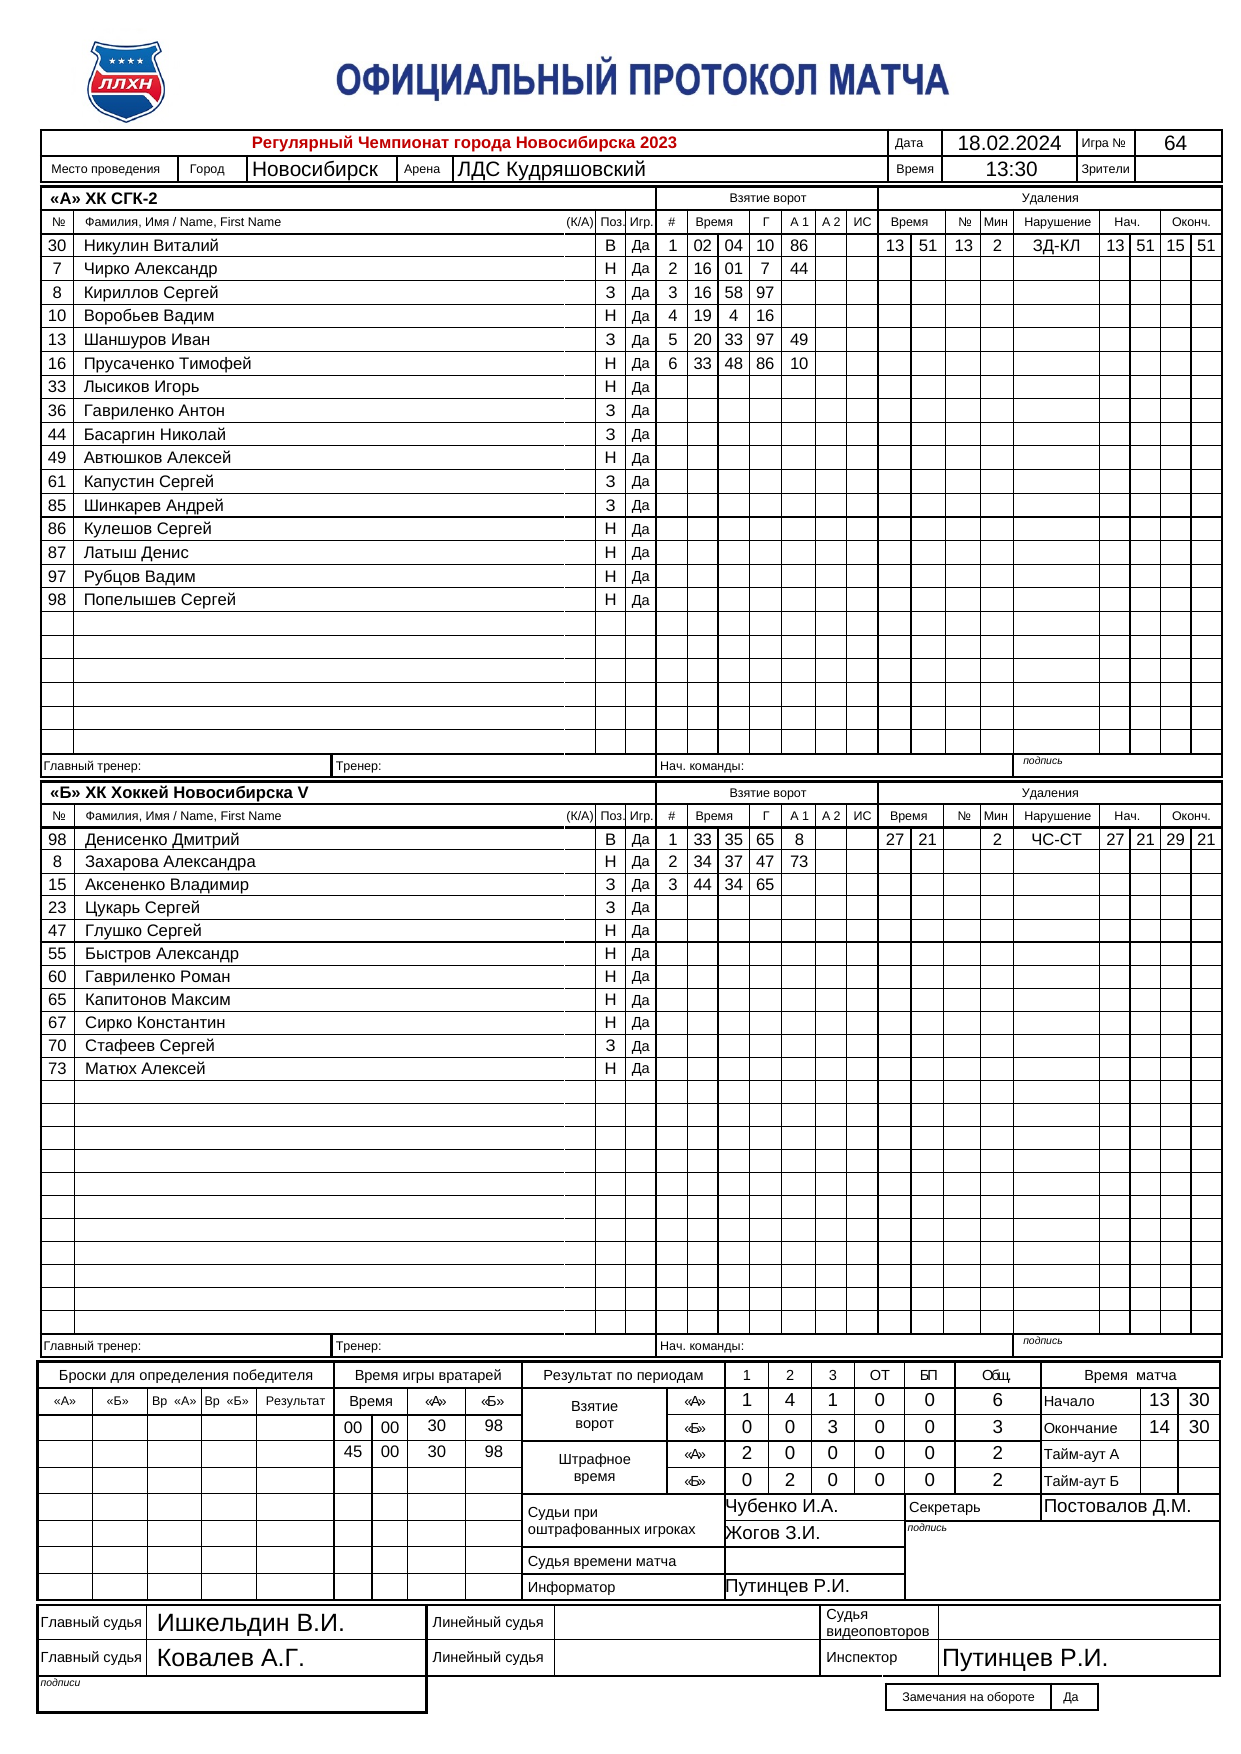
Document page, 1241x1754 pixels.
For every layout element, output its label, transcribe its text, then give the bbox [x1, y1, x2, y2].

table_cell [1100, 1127, 1129, 1149]
table_cell [565, 1288, 595, 1310]
table_cell [42, 683, 73, 706]
table_cell Фамилия, Имя / Name, First Name [75, 805, 565, 826]
table_cell Тайм-аут А [1042, 1441, 1140, 1467]
table_cell [257, 1574, 333, 1599]
table_cell [1141, 1468, 1177, 1493]
table_cell [944, 896, 980, 918]
table_cell [657, 1242, 687, 1264]
table_cell [981, 1058, 1013, 1079]
table_cell [847, 494, 877, 516]
table_cell [335, 1468, 371, 1493]
table_cell [1131, 1127, 1160, 1149]
table_cell 16 [750, 305, 781, 327]
table_cell [719, 541, 749, 564]
table_cell [1014, 1012, 1099, 1033]
table_cell [1014, 423, 1099, 445]
table_cell [847, 565, 877, 587]
table_cell [912, 966, 943, 987]
table_cell Да [626, 423, 655, 445]
table_cell [626, 659, 655, 682]
table_cell Сирко Константин [75, 1012, 564, 1033]
table_cell [719, 518, 749, 540]
table_cell [981, 1012, 1013, 1033]
table_cell [750, 1173, 781, 1195]
table_cell [782, 1127, 815, 1149]
table_cell [626, 612, 655, 634]
table_cell [1014, 1196, 1099, 1218]
table_cell «А» [668, 1389, 724, 1413]
table_cell [42, 1311, 74, 1333]
table_cell [596, 612, 625, 634]
table_cell [596, 1104, 625, 1126]
table_cell Постовалов Д.М. [1042, 1495, 1219, 1520]
table_cell [257, 1494, 333, 1520]
table_cell [912, 281, 945, 303]
table_cell [847, 659, 877, 682]
table_cell [202, 1574, 256, 1599]
table_cell [1131, 896, 1160, 918]
table_cell [944, 874, 980, 895]
table_cell [688, 565, 717, 587]
table_cell [944, 1288, 980, 1310]
table_cell [847, 305, 877, 327]
table_cell [1192, 850, 1221, 872]
table_cell [879, 850, 910, 872]
table_cell З [596, 874, 625, 895]
table_cell [1100, 1265, 1129, 1287]
table_cell [750, 446, 781, 469]
table_cell [657, 1173, 687, 1195]
table_cell [847, 1196, 877, 1218]
table_cell Г [750, 211, 781, 233]
table_cell (К/А) [565, 211, 595, 233]
table_cell 7 [42, 257, 73, 280]
table_cell Тренер: [333, 1335, 655, 1356]
table_cell [847, 1242, 877, 1264]
table_cell [626, 1242, 655, 1264]
table_cell [719, 966, 749, 987]
table_cell [373, 1547, 407, 1573]
table_cell [626, 683, 655, 706]
table_cell [981, 920, 1013, 941]
table_cell [74, 707, 564, 729]
table_cell Да [626, 494, 655, 516]
table_cell Линейный судья [428, 1606, 554, 1639]
table_cell Да [626, 328, 655, 351]
table_cell [1161, 446, 1190, 469]
table_cell ИС [847, 211, 877, 233]
table_cell [466, 1521, 521, 1546]
table_cell [944, 920, 980, 941]
table_cell [93, 1468, 147, 1493]
table_cell 44 [688, 874, 717, 895]
table_cell [42, 1150, 74, 1172]
table_cell [257, 1468, 333, 1493]
table_cell [981, 1173, 1013, 1195]
table_cell [1100, 1173, 1129, 1195]
table_cell [1161, 636, 1190, 658]
table_cell # [657, 211, 687, 233]
table_cell [565, 943, 595, 964]
table_cell [657, 1196, 687, 1218]
table_cell [946, 541, 980, 564]
table_cell З [596, 328, 625, 351]
table_cell Матюх Алексей [75, 1058, 564, 1079]
table_cell [750, 730, 781, 753]
table_cell [944, 1058, 980, 1079]
table_cell [657, 1127, 687, 1149]
table_cell В [596, 829, 625, 849]
table_cell [912, 920, 943, 941]
table_cell [912, 730, 945, 753]
table_cell [912, 943, 943, 964]
table_cell Н [596, 920, 625, 941]
table_cell Н [596, 1058, 625, 1079]
table_cell Фамилия, Имя / Name, First Name [74, 211, 565, 233]
table_cell [75, 1311, 564, 1333]
table_cell Да [626, 966, 655, 987]
table_cell 02 [688, 235, 717, 256]
table_cell [719, 659, 749, 682]
table_cell 67 [42, 1012, 74, 1033]
table_cell [93, 1547, 147, 1573]
table_cell [408, 1521, 465, 1546]
table_cell [1014, 989, 1099, 1011]
table_cell [750, 470, 781, 493]
table_cell [626, 1265, 655, 1287]
table_cell Результат [257, 1389, 333, 1413]
table_cell Да [626, 399, 655, 422]
table_cell [981, 423, 1013, 445]
table_cell [202, 1441, 256, 1467]
table_cell [596, 1081, 625, 1103]
table_cell Секретарь [906, 1495, 1040, 1520]
table_cell [1131, 966, 1160, 987]
table_cell [565, 989, 595, 1011]
table_cell [782, 1035, 815, 1057]
table_cell [944, 1081, 980, 1103]
table_cell 30 [408, 1416, 465, 1440]
table_cell «А» [39, 1389, 92, 1413]
table_cell [1131, 874, 1160, 895]
table_cell 36 [42, 399, 73, 422]
table_cell 2 [981, 829, 1013, 849]
table_cell [74, 612, 564, 634]
table_cell [1161, 1288, 1190, 1310]
table_cell Стафеев Сергей [75, 1035, 564, 1057]
table_cell [688, 470, 717, 493]
table_cell [981, 376, 1013, 398]
table_cell [912, 565, 945, 587]
table_cell [1014, 470, 1099, 493]
table_cell [782, 446, 815, 469]
table_cell [688, 1081, 717, 1103]
table_cell [816, 235, 846, 256]
table_cell 04 [719, 235, 749, 256]
table_cell [1131, 328, 1160, 351]
table_cell [1161, 376, 1190, 398]
table_cell [981, 896, 1013, 918]
table_cell З [596, 896, 625, 918]
table_cell [782, 565, 815, 587]
table_cell [1161, 470, 1190, 493]
table_cell [1192, 1150, 1221, 1172]
table_cell [782, 896, 815, 918]
table_cell [1131, 943, 1160, 964]
table_cell Ишкельдин В.И. [147, 1606, 425, 1639]
table_cell [1100, 874, 1129, 895]
table_cell [1131, 1012, 1160, 1033]
table_cell [816, 1173, 846, 1195]
table_cell [626, 636, 655, 658]
table_cell 0 [855, 1389, 904, 1413]
table_cell [93, 1494, 147, 1520]
table_cell [466, 1547, 521, 1573]
table_cell Начало [1042, 1389, 1140, 1413]
table_cell [944, 1104, 980, 1126]
table_cell [750, 1265, 781, 1287]
table_cell [1014, 612, 1099, 634]
table_cell [879, 966, 910, 987]
table_cell [1100, 896, 1129, 918]
table_cell [1131, 850, 1160, 872]
table_cell [1131, 1196, 1160, 1218]
table_cell [816, 352, 846, 374]
table_cell [1099, 1682, 1220, 1711]
table_cell 0 [855, 1442, 904, 1467]
table_cell [148, 1547, 201, 1573]
table_cell [946, 257, 980, 280]
table_cell подпись [1014, 1335, 1221, 1356]
table_cell [657, 1288, 687, 1310]
table_cell [750, 565, 781, 587]
table_cell Н [596, 541, 625, 564]
table_cell [565, 257, 595, 280]
table_cell [944, 1150, 980, 1172]
table_cell [981, 565, 1013, 587]
table_cell [847, 1173, 877, 1195]
table_cell «Б» [93, 1389, 147, 1413]
table_cell [816, 829, 846, 849]
table_cell [626, 1150, 655, 1172]
table_cell [946, 612, 980, 634]
table_cell [847, 1311, 877, 1333]
table_cell [816, 989, 846, 1011]
table_cell [847, 257, 877, 280]
table_cell [657, 989, 687, 1011]
table_cell [1100, 281, 1129, 303]
table_cell [847, 1219, 877, 1241]
table_cell [1100, 494, 1129, 516]
table_cell 55 [42, 943, 74, 964]
table_cell Да [626, 943, 655, 964]
table_cell [626, 1219, 655, 1241]
table_cell [1014, 1311, 1099, 1333]
table_cell [1161, 588, 1190, 611]
table_cell [750, 541, 781, 564]
table_cell [912, 612, 945, 634]
table_cell [912, 659, 945, 682]
table_cell З [596, 470, 625, 493]
table_cell [42, 1081, 74, 1103]
table_cell [782, 1311, 815, 1333]
table_cell [626, 1196, 655, 1218]
table_cell [42, 1196, 74, 1218]
table_cell Да [626, 446, 655, 469]
table_cell [688, 518, 717, 540]
table_cell [565, 399, 595, 422]
table_cell [912, 518, 945, 540]
table_cell 87 [42, 541, 73, 564]
table_cell [719, 683, 749, 706]
table_cell 86 [750, 352, 781, 374]
table_cell [42, 1127, 74, 1149]
table_cell [1014, 399, 1099, 422]
table_cell [981, 305, 1013, 327]
table_cell [1192, 446, 1221, 469]
table_cell [719, 588, 749, 611]
table_cell Да [626, 541, 655, 564]
table_cell [1131, 636, 1160, 658]
table_cell [1131, 1311, 1160, 1333]
table_cell [782, 1012, 815, 1033]
table_cell [847, 829, 877, 849]
table_cell Тайм-аут Б [1042, 1468, 1140, 1493]
table_cell [981, 1219, 1013, 1241]
table_cell [981, 257, 1013, 280]
table_cell [688, 1311, 717, 1333]
table_cell [1014, 1265, 1099, 1287]
table_cell [657, 636, 687, 658]
table_cell 2 [981, 235, 1013, 256]
table_header Регулярный Чемпионат города Новосибирска 2023 [42, 131, 887, 155]
table_cell [816, 1288, 846, 1310]
table_cell 73 [782, 850, 815, 872]
table_cell [981, 1288, 1013, 1310]
table_cell [981, 518, 1013, 540]
table_cell [688, 588, 717, 611]
table_cell [688, 494, 717, 516]
table_cell [939, 1606, 1219, 1639]
table_cell [1192, 1219, 1221, 1241]
table_cell [1014, 281, 1099, 303]
table_cell [1192, 423, 1221, 445]
table_cell [912, 896, 943, 918]
table_cell 51 [1192, 235, 1221, 256]
table_cell [1014, 376, 1099, 398]
table_cell [750, 1219, 781, 1241]
table_cell [981, 966, 1013, 987]
table_cell [847, 943, 877, 964]
table_cell [719, 1242, 749, 1264]
table_cell [1161, 565, 1190, 587]
table_cell [912, 683, 945, 706]
table_cell [596, 1196, 625, 1218]
table_cell [1161, 896, 1190, 918]
table_cell [1131, 541, 1160, 564]
table_cell [946, 588, 980, 611]
table_cell [816, 850, 846, 872]
table_cell [782, 707, 815, 729]
table_cell [1192, 352, 1221, 374]
table_cell 0 [812, 1468, 854, 1493]
table_cell 33 [42, 376, 73, 398]
table_cell [1100, 588, 1129, 611]
table_cell Да [626, 257, 655, 280]
table_header Замечания на обороте [887, 1685, 1050, 1709]
table_cell [565, 612, 595, 634]
table_cell [596, 730, 625, 753]
table_cell «Б» [668, 1415, 724, 1440]
table_cell [1100, 376, 1129, 398]
table_cell № [944, 805, 980, 826]
table_cell [688, 989, 717, 1011]
table_cell [847, 966, 877, 987]
table_cell [1014, 850, 1099, 872]
table_cell [1014, 943, 1099, 964]
table_cell [1161, 989, 1190, 1011]
table_cell Да [626, 896, 655, 918]
table_cell [1179, 1468, 1219, 1493]
table_cell 6 [956, 1389, 1040, 1413]
table_cell [1161, 305, 1190, 327]
table_cell [1192, 896, 1221, 918]
table_cell [202, 1547, 256, 1573]
table_cell [750, 423, 781, 445]
table_cell [1192, 494, 1221, 516]
table_cell [981, 588, 1013, 611]
table_cell [1161, 659, 1190, 682]
table_cell [1100, 966, 1129, 987]
table_cell [981, 683, 1013, 706]
table_cell [688, 1173, 717, 1195]
table_cell [782, 683, 815, 706]
table_cell [688, 707, 717, 729]
table_cell [1014, 1058, 1099, 1079]
table_cell Нарушение [1014, 805, 1099, 826]
table_cell [782, 730, 815, 753]
table_cell [879, 305, 910, 327]
table_cell [565, 1311, 595, 1333]
table_cell 13 [42, 328, 73, 351]
table_cell [688, 659, 717, 682]
table_cell Да [626, 518, 655, 540]
table_cell [688, 683, 717, 706]
table_cell 30 [408, 1441, 465, 1467]
table_cell [1161, 1127, 1190, 1149]
table_cell [847, 423, 877, 445]
table_cell [466, 1494, 521, 1520]
table_cell [816, 1012, 846, 1033]
table_cell [626, 1311, 655, 1333]
table_cell [657, 1219, 687, 1241]
table_cell [1014, 966, 1099, 987]
table_cell [1014, 352, 1099, 374]
table_cell [1161, 707, 1190, 729]
table_cell [596, 1173, 625, 1195]
table_cell 0 [769, 1442, 811, 1467]
table_cell [1100, 328, 1129, 351]
table_cell [981, 494, 1013, 516]
table_cell [688, 612, 717, 634]
table_cell 97 [750, 281, 781, 303]
table_cell [1161, 541, 1190, 564]
table_cell [1100, 257, 1129, 280]
table_cell [879, 1288, 910, 1310]
table_cell [596, 1265, 625, 1287]
table_cell Нач. команды: [657, 755, 1012, 776]
table_cell 70 [42, 1035, 74, 1057]
table_cell [782, 636, 815, 658]
table_cell [565, 305, 595, 327]
table_cell 4 [769, 1389, 811, 1413]
table_cell [944, 1311, 980, 1333]
table_cell [879, 1150, 910, 1172]
table_cell Лысиков Игорь [74, 376, 564, 398]
table_cell [750, 1288, 781, 1310]
table_cell [816, 541, 846, 564]
table_cell [750, 612, 781, 634]
table_cell [879, 636, 910, 658]
table_cell 15 [1161, 235, 1190, 256]
table_cell [782, 399, 815, 422]
table_cell 15 [42, 874, 74, 895]
table_cell [657, 470, 687, 493]
table_cell [816, 565, 846, 587]
table_cell [912, 989, 943, 1011]
table_cell 65 [42, 989, 74, 1011]
table_cell [912, 1058, 943, 1079]
table_cell Да [626, 1058, 655, 1079]
table_cell [981, 707, 1013, 729]
table_cell Н [596, 565, 625, 587]
table_cell [782, 1288, 815, 1310]
table_cell [719, 1173, 749, 1195]
table_cell [1131, 1081, 1160, 1103]
table_cell [596, 1219, 625, 1241]
table_cell [1100, 1035, 1129, 1057]
table_cell [1100, 1242, 1129, 1264]
table_cell Латыш Денис [74, 541, 564, 564]
table_cell 0 [769, 1415, 811, 1440]
table_cell [883, 1677, 1220, 1681]
table_cell [944, 966, 980, 987]
table_cell [1141, 1441, 1177, 1467]
table_cell Да [626, 376, 655, 398]
table_cell 4 [657, 305, 687, 327]
table_cell [1161, 1173, 1190, 1195]
table_cell [750, 1081, 781, 1103]
table_cell [1192, 966, 1221, 987]
table_cell [944, 829, 980, 849]
table_cell [596, 1150, 625, 1172]
table_cell Главный тренер: [42, 755, 330, 776]
table_cell [847, 874, 877, 895]
table_cell 7 [750, 257, 781, 280]
table_header 3 [812, 1363, 854, 1387]
table_cell [565, 659, 595, 682]
table_cell [1014, 565, 1099, 587]
table_cell 20 [688, 328, 717, 351]
table_cell [912, 707, 945, 729]
table_cell Зрители [1078, 157, 1134, 181]
table_cell [39, 1441, 92, 1467]
table_cell [688, 1288, 717, 1310]
table_cell [74, 659, 564, 682]
table_cell [879, 565, 910, 587]
table_cell 16 [42, 352, 73, 374]
table_cell [596, 636, 625, 658]
table_cell [626, 1173, 655, 1195]
table_cell [1014, 920, 1099, 941]
table_cell 33 [719, 328, 749, 351]
table_cell Главный тренер: [42, 1335, 330, 1356]
table_cell [657, 1081, 687, 1103]
table_cell [750, 376, 781, 398]
table_cell [981, 1242, 1013, 1264]
table_cell [257, 1521, 333, 1546]
table_cell [912, 352, 945, 374]
table_cell [847, 376, 877, 398]
table_cell [719, 730, 749, 753]
table_cell 98 [42, 588, 73, 611]
table_cell [750, 1012, 781, 1033]
table_cell [555, 1640, 819, 1675]
table_cell 3 [657, 874, 687, 895]
table_cell Н [596, 352, 625, 374]
table_cell Капустин Сергей [74, 470, 564, 493]
table_cell [847, 1012, 877, 1033]
table_cell [782, 281, 815, 303]
table_cell [719, 565, 749, 587]
table_cell 30 [42, 235, 73, 256]
table_cell Время [889, 157, 941, 181]
table_cell [596, 1288, 625, 1310]
table_cell [879, 352, 910, 374]
table_cell [719, 494, 749, 516]
table_cell [1192, 1196, 1221, 1218]
table_cell [257, 1416, 333, 1440]
table_cell [946, 518, 980, 540]
table_cell 98 [466, 1441, 521, 1467]
table_cell [1131, 1150, 1160, 1172]
table_cell № [42, 805, 74, 826]
table_cell [1161, 399, 1190, 422]
table_cell [1192, 588, 1221, 611]
table_cell 16 [688, 257, 717, 280]
table_cell [657, 1012, 687, 1033]
table_cell [565, 874, 595, 895]
table_cell Рубцов Вадим [74, 565, 564, 587]
table_cell [750, 707, 781, 729]
table_cell [750, 518, 781, 540]
table_cell [719, 399, 749, 422]
table_cell ИС [847, 805, 877, 826]
table_cell [879, 1035, 910, 1057]
table_cell Г [750, 805, 781, 826]
table_cell [1161, 683, 1190, 706]
table_cell [946, 399, 980, 422]
table_cell [912, 588, 945, 611]
table_cell [912, 305, 945, 327]
table_cell [1161, 874, 1190, 895]
table_cell [596, 683, 625, 706]
table_cell 13 [946, 235, 980, 256]
table_cell [1161, 730, 1190, 753]
table_cell [879, 423, 910, 445]
table_cell [981, 1035, 1013, 1057]
table_cell [879, 1311, 910, 1333]
table_cell [816, 446, 846, 469]
table_cell [782, 305, 815, 327]
table_cell [373, 1494, 407, 1520]
table_cell [750, 636, 781, 658]
table_cell [750, 659, 781, 682]
table_cell 73 [42, 1058, 74, 1079]
table_cell [688, 1035, 717, 1057]
table_cell [1179, 1441, 1219, 1467]
table_cell [750, 494, 781, 516]
table_cell [946, 281, 980, 303]
table_cell [912, 1288, 943, 1310]
table_cell [912, 446, 945, 469]
table_cell [750, 399, 781, 422]
table_cell [1100, 920, 1129, 941]
table_cell [657, 896, 687, 918]
table_cell [816, 730, 846, 753]
table_cell Н [596, 446, 625, 469]
table_cell [1131, 1265, 1160, 1287]
table_cell 01 [719, 257, 749, 280]
table_cell [1100, 541, 1129, 564]
table_cell [750, 1196, 781, 1218]
table_cell [657, 612, 687, 634]
table_cell [750, 1242, 781, 1264]
table_cell [657, 966, 687, 987]
table_cell [1100, 659, 1129, 682]
table_cell [847, 850, 877, 872]
table_cell [93, 1441, 147, 1467]
table_cell [1100, 989, 1129, 1011]
table_cell [750, 1150, 781, 1172]
table_cell [1161, 257, 1190, 280]
table_cell [1192, 1265, 1221, 1287]
table_cell [1161, 281, 1190, 303]
table_cell Шинкарев Андрей [74, 494, 564, 516]
table_cell [408, 1468, 465, 1493]
table_cell 00 [335, 1416, 371, 1440]
table_cell [912, 1012, 943, 1033]
table_cell [1161, 1265, 1190, 1287]
table_cell [373, 1521, 407, 1546]
table_cell [657, 943, 687, 964]
table_cell Оконч. [1161, 805, 1221, 826]
table_cell [42, 1265, 74, 1287]
table_cell Денисенко Дмитрий [75, 829, 564, 849]
table_cell Да [626, 305, 655, 327]
table_cell Окончание [1042, 1415, 1140, 1440]
table_cell Глушко Сергей [75, 920, 564, 941]
table_cell [565, 1219, 595, 1241]
table_cell [565, 376, 595, 398]
table_cell 0 [726, 1415, 768, 1440]
table_cell 27 [879, 829, 910, 849]
table_cell [1192, 281, 1221, 303]
table_cell [879, 1242, 910, 1264]
table_cell [981, 446, 1013, 469]
table_cell 2 [726, 1442, 768, 1467]
table_cell [946, 328, 980, 351]
table_cell [1161, 1035, 1190, 1057]
table_cell 00 [373, 1416, 407, 1440]
table_cell [42, 1288, 74, 1310]
table_cell [1192, 1012, 1221, 1033]
table_cell [847, 896, 877, 918]
table_cell [688, 1242, 717, 1264]
table_cell [408, 1547, 465, 1573]
table_cell [719, 376, 749, 398]
table_cell [719, 1012, 749, 1033]
table_cell [782, 1104, 815, 1126]
table_cell [555, 1606, 819, 1639]
table_cell [1100, 943, 1129, 964]
table_cell [688, 446, 717, 469]
table_cell [335, 1547, 371, 1573]
table_cell 30 [1179, 1415, 1219, 1440]
table_cell [782, 1058, 815, 1079]
table_cell 13 [1100, 235, 1129, 256]
table_cell [816, 494, 846, 516]
table_cell [750, 1104, 781, 1126]
table_cell 0 [905, 1468, 954, 1493]
table_cell З [596, 281, 625, 303]
table_cell [1014, 446, 1099, 469]
table_cell [946, 352, 980, 374]
table_cell [565, 1242, 595, 1264]
table_cell [847, 989, 877, 1011]
table_cell [39, 1574, 92, 1599]
table_cell [75, 1242, 564, 1264]
table_header 64 [1136, 131, 1221, 155]
table_cell [944, 1035, 980, 1057]
table_cell [912, 1242, 943, 1264]
table_cell [1192, 565, 1221, 587]
table_cell 0 [905, 1442, 954, 1467]
table_cell [657, 423, 687, 445]
table_cell [565, 730, 595, 753]
table_cell [782, 659, 815, 682]
table_cell [1131, 352, 1160, 374]
table_cell [946, 730, 980, 753]
table_cell [1131, 305, 1160, 327]
table_cell [719, 1196, 749, 1218]
table_cell 10 [750, 235, 781, 256]
table_cell [879, 399, 910, 422]
table_cell [719, 1058, 749, 1079]
table_cell [912, 1219, 943, 1241]
table_cell Да [626, 920, 655, 941]
table_cell [75, 1173, 564, 1195]
table_header ОТ [855, 1363, 904, 1387]
table_cell [1192, 874, 1221, 895]
table_cell [750, 1127, 781, 1149]
table_cell 0 [905, 1415, 954, 1440]
table_cell 49 [42, 446, 73, 469]
table_cell [565, 494, 595, 516]
table_cell Н [596, 989, 625, 1011]
table_cell 10 [42, 305, 73, 327]
table_cell [565, 1150, 595, 1172]
table_cell [466, 1468, 521, 1493]
table_cell 5 [657, 328, 687, 351]
table_cell Н [596, 518, 625, 540]
table_cell [912, 257, 945, 280]
table_cell [565, 446, 595, 469]
table_cell [816, 636, 846, 658]
table_header Общ. [956, 1363, 1040, 1387]
table_cell 2 [956, 1468, 1040, 1493]
table_cell [1014, 1288, 1099, 1310]
table_cell Линейный судья [428, 1640, 554, 1675]
table_header Время игры вратарей [335, 1363, 521, 1387]
table_cell [981, 281, 1013, 303]
table_cell 14 [1141, 1415, 1177, 1440]
table_cell 8 [42, 850, 74, 872]
table_cell [782, 376, 815, 398]
table_cell [750, 989, 781, 1011]
table_cell [1100, 399, 1129, 422]
table_cell 00 [373, 1441, 407, 1467]
table_cell [912, 470, 945, 493]
table_cell [944, 1173, 980, 1195]
table_cell [565, 1058, 595, 1079]
table_cell [1100, 1012, 1129, 1033]
table_cell [565, 966, 595, 987]
table_cell [782, 470, 815, 493]
table_cell [719, 1265, 749, 1287]
table_cell [565, 683, 595, 706]
table_cell [981, 989, 1013, 1011]
table_cell Быстров Александр [75, 943, 564, 964]
table_cell 33 [688, 352, 717, 374]
table_cell [657, 588, 687, 611]
table_cell [657, 399, 687, 422]
table_cell [981, 1104, 1013, 1126]
table_cell [1161, 352, 1190, 374]
table_cell [1161, 1012, 1190, 1033]
table_cell Да [626, 235, 655, 256]
table_cell [408, 1574, 465, 1599]
table_cell [1131, 612, 1160, 634]
table_cell 0 [855, 1468, 904, 1493]
table_cell Время [688, 211, 749, 233]
table_cell Нач. [1100, 805, 1160, 826]
table_cell [202, 1494, 256, 1520]
table_cell [719, 1150, 749, 1172]
table_cell [565, 636, 595, 658]
table_cell [782, 423, 815, 445]
table_cell [782, 1242, 815, 1264]
table_cell Вр «А» [148, 1389, 201, 1413]
table_cell Путинцев Р.И. [726, 1575, 904, 1599]
table_cell Судьи при оштрафованных игроках [523, 1495, 724, 1546]
table_cell 0 [855, 1415, 904, 1440]
table_cell [782, 920, 815, 941]
table_cell [657, 683, 687, 706]
table_cell [750, 920, 781, 941]
table_cell № [946, 211, 980, 233]
table_cell [596, 1311, 625, 1333]
table_cell [1131, 376, 1160, 398]
table_cell [981, 541, 1013, 564]
table_cell [335, 1521, 371, 1546]
table_cell [1131, 423, 1160, 445]
table_cell [1192, 659, 1221, 682]
table_cell [1014, 636, 1099, 658]
table_cell [816, 1058, 846, 1079]
table_cell [1100, 1104, 1129, 1126]
table_cell 2 [657, 850, 687, 872]
table_cell [847, 541, 877, 564]
table_cell [879, 328, 910, 351]
table_cell [750, 683, 781, 706]
table_cell Кулешов Сергей [74, 518, 564, 540]
table_cell [148, 1468, 201, 1493]
table_header Игра № [1078, 131, 1134, 155]
table_cell [74, 636, 564, 658]
table_cell [1100, 446, 1129, 469]
table_cell В [596, 235, 625, 256]
table_cell [816, 518, 846, 540]
table_cell [981, 636, 1013, 658]
table_cell [39, 1468, 92, 1493]
table_cell [42, 1242, 74, 1264]
table_cell [1161, 1196, 1190, 1218]
table_cell [816, 1196, 846, 1218]
table_cell 60 [42, 966, 74, 987]
table_cell [1014, 257, 1099, 280]
table_cell 21 [1131, 829, 1160, 849]
table_cell [75, 1196, 564, 1218]
table_cell [816, 1127, 846, 1149]
table_cell [981, 1311, 1013, 1333]
table_cell [1014, 1150, 1099, 1172]
table_cell [946, 565, 980, 587]
table_cell [688, 1196, 717, 1218]
table_cell [1192, 541, 1221, 564]
table_cell [688, 541, 717, 564]
table_cell [981, 1127, 1013, 1149]
table_cell [42, 1173, 74, 1195]
table_cell Время [879, 211, 945, 233]
table_cell [39, 1494, 92, 1520]
table_cell [912, 874, 943, 895]
table_cell Инспектор [821, 1640, 938, 1675]
table_cell [596, 659, 625, 682]
table_cell 0 [812, 1442, 854, 1467]
table_cell [944, 1012, 980, 1033]
table_cell [912, 1081, 943, 1103]
table_cell Аксененко Владимир [75, 874, 564, 895]
table_cell [565, 920, 595, 941]
table_cell [981, 1081, 1013, 1103]
table_cell [847, 1150, 877, 1172]
table_cell [782, 966, 815, 987]
table_cell ЗД-КЛ [1014, 235, 1099, 256]
table_cell 21 [912, 829, 943, 849]
table_cell [879, 896, 910, 918]
table_cell [1131, 470, 1160, 493]
table_cell [657, 376, 687, 398]
table_cell [1192, 1058, 1221, 1079]
table_cell Да [626, 1012, 655, 1033]
table_cell [719, 470, 749, 493]
table_cell [946, 707, 980, 729]
table_cell Цукарь Сергей [75, 896, 564, 918]
table_cell [93, 1574, 147, 1599]
table_cell [1014, 1035, 1099, 1057]
table_cell [1014, 896, 1099, 918]
table_cell [946, 305, 980, 327]
table_cell [688, 1104, 717, 1126]
table_cell [750, 896, 781, 918]
table_cell [148, 1521, 201, 1546]
table_cell [1131, 1058, 1160, 1079]
table_cell Да [626, 565, 655, 587]
table_cell [719, 920, 749, 941]
table_cell [816, 470, 846, 493]
table_cell [981, 352, 1013, 374]
table_cell [1014, 683, 1099, 706]
table_cell [1131, 1173, 1160, 1195]
table_cell [202, 1468, 256, 1493]
table_cell [688, 376, 717, 398]
table_cell [373, 1574, 407, 1599]
table_cell Вр «Б» [202, 1389, 256, 1413]
table_cell Мин [981, 211, 1013, 233]
table_cell Да [626, 281, 655, 303]
table_cell [657, 1058, 687, 1079]
table_cell [1192, 257, 1221, 280]
table_cell 27 [1100, 829, 1129, 849]
table_cell [657, 1150, 687, 1172]
table_cell [565, 588, 595, 611]
table_cell [1192, 730, 1221, 753]
table_cell [879, 1012, 910, 1033]
table_cell [1192, 399, 1221, 422]
table_cell [1100, 707, 1129, 729]
table_cell [1131, 399, 1160, 422]
table_cell [202, 1416, 256, 1440]
table_cell [944, 943, 980, 964]
table_cell [1014, 1081, 1099, 1103]
table_cell [816, 1311, 846, 1333]
table_cell 58 [719, 281, 749, 303]
table_cell [816, 328, 846, 351]
table_cell Новосибирск [248, 157, 396, 181]
table_cell Шаншуров Иван [74, 328, 564, 351]
table_cell [39, 1416, 92, 1440]
table_cell [1014, 1104, 1099, 1126]
table_cell [847, 920, 877, 941]
table_cell [879, 281, 910, 303]
table_cell Попелышев Сергей [74, 588, 564, 611]
table_cell [879, 541, 910, 564]
table_cell [39, 1521, 92, 1546]
table_cell 10 [782, 352, 815, 374]
table_header 18.02.2024 [943, 131, 1076, 155]
table_cell [565, 470, 595, 493]
table_cell [1161, 1081, 1190, 1103]
table_cell [1161, 423, 1190, 445]
table_cell [657, 541, 687, 564]
table_cell [1161, 1311, 1190, 1333]
table_cell [782, 612, 815, 634]
table_cell [879, 588, 910, 611]
table_cell Захарова Александра [75, 850, 564, 872]
table_cell [688, 423, 717, 445]
table_cell [1192, 1242, 1221, 1264]
table_cell [750, 966, 781, 987]
table_cell Никулин Виталий [74, 235, 564, 256]
table_cell [912, 376, 945, 398]
table_cell [565, 1196, 595, 1218]
table_cell [719, 1219, 749, 1241]
table_cell [719, 1081, 749, 1103]
table_cell [1131, 730, 1160, 753]
table_cell [946, 494, 980, 516]
table_cell [816, 257, 846, 280]
table_cell [879, 612, 910, 634]
table_cell [1131, 659, 1160, 682]
table_cell 33 [688, 829, 717, 849]
table_cell [912, 399, 945, 422]
table_cell [1161, 1150, 1190, 1172]
table_cell 2 [657, 257, 687, 280]
table_cell [750, 1311, 781, 1333]
table_cell Автюшков Алексей [74, 446, 564, 469]
table_cell А 2 [816, 211, 846, 233]
table_cell [1100, 850, 1129, 872]
table_cell [847, 446, 877, 469]
table_cell 45 [335, 1441, 371, 1467]
table_cell [39, 1547, 92, 1573]
table_cell [626, 1127, 655, 1149]
table_cell Н [596, 966, 625, 987]
table_cell 51 [912, 235, 945, 256]
table_cell [912, 850, 943, 872]
table_cell [565, 1081, 595, 1103]
table_cell З [596, 1035, 625, 1057]
table_cell [816, 966, 846, 987]
table_cell [1014, 541, 1099, 564]
table_cell [912, 1150, 943, 1172]
table_cell «Б» [668, 1468, 724, 1493]
table_cell 34 [719, 874, 749, 895]
table_cell 19 [688, 305, 717, 327]
table_cell [1161, 920, 1190, 941]
table_cell [626, 1081, 655, 1103]
table_cell Поз. [596, 211, 625, 233]
table_cell [912, 423, 945, 445]
table_cell [726, 1548, 904, 1573]
table_cell [912, 494, 945, 516]
table_cell [565, 1012, 595, 1033]
table_cell [847, 1265, 877, 1287]
table_cell [626, 1288, 655, 1310]
table_cell [148, 1494, 201, 1520]
table_cell [879, 1104, 910, 1126]
table_cell [657, 1265, 687, 1287]
table_cell Да [626, 829, 655, 849]
table_cell [1100, 565, 1129, 587]
table_cell № [42, 211, 73, 233]
table_cell Нач. [1100, 211, 1160, 233]
table_cell [816, 1242, 846, 1264]
table_cell [565, 1035, 595, 1057]
table_cell [944, 1242, 980, 1264]
table_header Взятие ворот [657, 188, 877, 209]
table_cell [93, 1416, 147, 1440]
table_cell [981, 730, 1013, 753]
table_cell [782, 1150, 815, 1172]
table_cell Время [688, 805, 749, 826]
table_cell [565, 707, 595, 729]
table_cell [847, 612, 877, 634]
table_cell 1 [726, 1389, 768, 1413]
table_cell [657, 565, 687, 587]
table_cell [42, 659, 73, 682]
table_cell [847, 588, 877, 611]
table_cell Оконч. [1161, 211, 1221, 233]
table_cell [750, 1035, 781, 1057]
table_cell # [657, 805, 687, 826]
table_cell [1100, 1150, 1129, 1172]
table_cell [1100, 1081, 1129, 1103]
table_cell Главный судья [39, 1640, 146, 1675]
table_cell [981, 399, 1013, 422]
table_cell Да [626, 850, 655, 872]
table_cell [565, 850, 595, 872]
table_cell [816, 588, 846, 611]
table_cell Штрафное время [523, 1442, 666, 1493]
table_cell [565, 1173, 595, 1195]
table_cell [1136, 157, 1221, 181]
table_cell 51 [1131, 235, 1160, 256]
table_cell [408, 1494, 465, 1520]
table_cell [816, 1219, 846, 1241]
table_header «Б» ХК Хоккей Новосибирска V [42, 783, 655, 803]
table_cell [912, 1265, 943, 1287]
table_header Удаления [879, 188, 1221, 209]
table_cell [719, 1288, 749, 1310]
table_cell [1100, 305, 1129, 327]
table_cell (К/А) [565, 805, 595, 826]
table_cell [1131, 565, 1160, 587]
table_cell 3 [956, 1415, 1040, 1440]
table_cell [816, 423, 846, 445]
table_cell [1014, 1127, 1099, 1149]
table_header Удаления [879, 783, 1221, 803]
table_cell [750, 943, 781, 964]
table_cell [981, 659, 1013, 682]
table_cell [782, 943, 815, 964]
table_cell [688, 1150, 717, 1172]
table_cell [782, 874, 815, 895]
table_cell Информатор [523, 1575, 724, 1599]
table_cell [782, 1265, 815, 1287]
table_cell 44 [42, 423, 73, 445]
table_cell Судья видеоповторов [821, 1606, 938, 1639]
table_cell Н [596, 850, 625, 872]
table_cell [1100, 636, 1129, 658]
table_cell [816, 920, 846, 941]
table_cell Да [626, 352, 655, 374]
table_cell ЧС-СТ [1014, 829, 1099, 849]
table_cell 2 [956, 1442, 1040, 1467]
table_cell [816, 376, 846, 398]
table_cell [847, 470, 877, 493]
table_cell [565, 423, 595, 445]
table_cell Прусаченко Тимофей [74, 352, 564, 374]
table_cell [1014, 1173, 1099, 1195]
table_cell [782, 494, 815, 516]
picture [5, 28, 1179, 129]
table_cell [626, 730, 655, 753]
table_cell [688, 399, 717, 422]
table_cell [1014, 1219, 1099, 1241]
table_header 1 [726, 1363, 768, 1387]
table_cell [626, 707, 655, 729]
table_cell [816, 399, 846, 422]
table_cell 0 [905, 1389, 954, 1413]
table_cell [750, 1058, 781, 1079]
table_cell [1192, 1035, 1221, 1057]
table_cell 16 [688, 281, 717, 303]
table_cell [847, 281, 877, 303]
table_cell ЛДС Кудряшовский [454, 157, 887, 181]
table_cell [657, 707, 687, 729]
table_cell [257, 1441, 333, 1467]
table_cell «А» [668, 1442, 724, 1467]
table_cell Взятие ворот [523, 1389, 666, 1440]
table_cell «А» [408, 1389, 465, 1413]
table_cell [1192, 470, 1221, 493]
table_cell [847, 1081, 877, 1103]
table_cell [1192, 707, 1221, 729]
table_cell [981, 943, 1013, 964]
table_cell [565, 541, 595, 564]
table_cell [1100, 423, 1129, 445]
table_cell [1192, 1127, 1221, 1149]
table_cell [816, 281, 846, 303]
table_cell 1 [657, 829, 687, 849]
table_cell Арена [398, 157, 452, 181]
table_cell 47 [42, 920, 74, 941]
table_cell [816, 874, 846, 895]
table_cell [688, 966, 717, 987]
table_cell [816, 896, 846, 918]
table_cell 97 [750, 328, 781, 351]
table_cell 61 [42, 470, 73, 493]
table_cell [981, 328, 1013, 351]
table_cell [1014, 659, 1099, 682]
table_cell А 2 [816, 805, 846, 826]
table_cell [879, 874, 910, 895]
table_cell [1131, 494, 1160, 516]
table_cell 3 [657, 281, 687, 303]
table_cell Поз. [596, 805, 625, 826]
table_header «А» ХК СГК-2 [42, 188, 655, 209]
table_cell [879, 494, 910, 516]
table_cell [847, 399, 877, 422]
table_cell [847, 1127, 877, 1149]
table_cell [782, 1081, 815, 1103]
table_cell [816, 943, 846, 964]
table_cell Да [626, 989, 655, 1011]
table_cell Игр. [626, 805, 655, 826]
table_cell [944, 989, 980, 1011]
table_cell Гавриленко Антон [74, 399, 564, 422]
table_cell [335, 1574, 371, 1599]
table_cell [847, 1035, 877, 1057]
table_cell [335, 1494, 371, 1520]
table_cell [981, 1196, 1013, 1218]
table_cell [782, 588, 815, 611]
table_cell [42, 707, 73, 729]
table_cell 29 [1161, 829, 1190, 849]
table_cell [1100, 683, 1129, 706]
table_cell [565, 235, 595, 256]
table_cell [657, 730, 687, 753]
table_cell [816, 707, 846, 729]
table_cell [688, 896, 717, 918]
table_cell 13:30 [943, 157, 1076, 181]
table_cell [1131, 1219, 1160, 1241]
table_cell [944, 1219, 980, 1241]
table_cell [657, 494, 687, 516]
table_cell [719, 896, 749, 918]
table_cell Чубенко И.А. [726, 1495, 904, 1520]
table_cell [719, 423, 749, 445]
table_cell [74, 683, 564, 706]
table_cell [879, 1058, 910, 1079]
table_cell [1161, 850, 1190, 872]
table_cell [1192, 1311, 1221, 1333]
table_cell [879, 683, 910, 706]
table_cell [1131, 683, 1160, 706]
table_cell [1014, 588, 1099, 611]
table_cell [847, 235, 877, 256]
table_cell Н [596, 257, 625, 280]
table_cell [1131, 1035, 1160, 1057]
table_cell [1161, 1242, 1190, 1264]
table_cell [1131, 1242, 1160, 1264]
table_cell [565, 829, 595, 849]
table_cell 47 [750, 850, 781, 872]
table_cell [912, 328, 945, 351]
table_cell [1131, 518, 1160, 540]
table_cell Время [335, 1389, 407, 1413]
table_cell 37 [719, 850, 749, 872]
table_cell [719, 707, 749, 729]
table_cell А 1 [782, 211, 815, 233]
table_cell [42, 1104, 74, 1126]
table_cell [1100, 1219, 1129, 1241]
table_cell [1131, 920, 1160, 941]
table_cell 1 [812, 1389, 854, 1413]
table_cell [879, 1081, 910, 1103]
table_cell [879, 518, 910, 540]
table_cell [1100, 518, 1129, 540]
table_cell [428, 1677, 882, 1711]
table_cell [565, 518, 595, 540]
table_cell 23 [42, 896, 74, 918]
table_cell 2 [769, 1468, 811, 1493]
table_cell [816, 659, 846, 682]
table_cell Место проведения [42, 157, 177, 181]
table_cell [946, 683, 980, 706]
table_cell [879, 1127, 910, 1149]
table_cell Игр. [626, 211, 655, 233]
table_cell 34 [688, 850, 717, 872]
table_cell Нарушение [1014, 211, 1099, 233]
table_cell «Б » [466, 1389, 521, 1413]
table_cell [944, 1127, 980, 1149]
table_cell 44 [782, 257, 815, 280]
table_cell Тренер: [333, 755, 655, 776]
table_cell 1 [657, 235, 687, 256]
table_cell [816, 1104, 846, 1126]
table_cell Капитонов Максим [75, 989, 564, 1011]
table_cell [816, 1265, 846, 1287]
table_header Время матча [1042, 1363, 1219, 1387]
table_cell [719, 989, 749, 1011]
table_cell [912, 1173, 943, 1195]
table_cell [816, 305, 846, 327]
table_cell [879, 1265, 910, 1287]
table_cell Н [596, 376, 625, 398]
table_cell [879, 1196, 910, 1218]
table_cell [657, 446, 687, 469]
table_cell [1161, 494, 1190, 516]
table_cell [1192, 612, 1221, 634]
table_cell [879, 730, 910, 753]
table_cell [719, 446, 749, 469]
table_cell [782, 1173, 815, 1195]
table_cell Кириллов Сергей [74, 281, 564, 303]
table_cell [912, 636, 945, 658]
table_cell З [596, 423, 625, 445]
table_cell [1161, 328, 1190, 351]
table_cell [688, 943, 717, 964]
table_cell Н [596, 588, 625, 611]
table_cell [565, 1265, 595, 1287]
table_cell [944, 1265, 980, 1287]
table_cell [816, 1081, 846, 1103]
table_header Результат по периодам [523, 1363, 724, 1387]
table_cell [944, 1196, 980, 1218]
table_cell [688, 1127, 717, 1149]
table_cell [565, 896, 595, 918]
table_cell Воробьев Вадим [74, 305, 564, 327]
table_cell 30 [1179, 1389, 1219, 1413]
table_cell З [596, 399, 625, 422]
table_cell [981, 1265, 1013, 1287]
table_cell [74, 730, 564, 753]
table_cell [1161, 518, 1190, 540]
table_cell [373, 1468, 407, 1493]
table_cell [981, 850, 1013, 872]
table_cell [148, 1441, 201, 1467]
table_cell [1131, 588, 1160, 611]
table_cell 3 [812, 1415, 854, 1440]
table_header Взятие ворот [657, 783, 877, 803]
table_cell З [596, 494, 625, 516]
table_cell [946, 636, 980, 658]
table_header Броски для определения победителя [39, 1363, 333, 1387]
table_cell [688, 1012, 717, 1033]
table_cell [1100, 352, 1129, 374]
table_cell [75, 1150, 564, 1172]
table_cell [1131, 257, 1160, 280]
table_cell 97 [42, 565, 73, 587]
table_cell [688, 1058, 717, 1079]
table_cell А 1 [782, 805, 815, 826]
table_cell [719, 1035, 749, 1057]
table_cell [1131, 446, 1160, 469]
table_cell [1100, 1288, 1129, 1310]
table_cell [93, 1521, 147, 1546]
table_cell Да [626, 1035, 655, 1057]
table_cell [946, 470, 980, 493]
table_cell [981, 470, 1013, 493]
table_cell Да [626, 874, 655, 895]
table_cell [719, 636, 749, 658]
table_cell Да [626, 588, 655, 611]
table_cell 65 [750, 874, 781, 895]
table_cell [847, 1288, 877, 1310]
table_cell [1161, 1058, 1190, 1079]
table_cell 21 [1192, 829, 1221, 849]
table_cell 8 [782, 829, 815, 849]
table_cell 6 [657, 352, 687, 374]
table_cell Гавриленко Роман [75, 966, 564, 987]
table_cell [657, 1311, 687, 1333]
table_cell 85 [42, 494, 73, 516]
table_cell [981, 1150, 1013, 1172]
table_cell [847, 1058, 877, 1079]
table_cell подпись [906, 1522, 1219, 1599]
table_cell [782, 1219, 815, 1241]
table_cell [148, 1416, 201, 1440]
table_cell [1161, 612, 1190, 634]
table_cell Время [879, 805, 943, 826]
table_cell 98 [42, 829, 74, 849]
table_cell [719, 1127, 749, 1149]
table_cell [1100, 1311, 1129, 1333]
table_cell [1192, 989, 1221, 1011]
table_cell [879, 920, 910, 941]
table_cell [1192, 328, 1221, 351]
table_cell [1014, 1242, 1099, 1264]
table_cell 49 [782, 328, 815, 351]
table_cell [1014, 730, 1099, 753]
table_cell Да [626, 470, 655, 493]
table_cell [688, 920, 717, 941]
table_cell [75, 1127, 564, 1149]
table_cell [565, 352, 595, 374]
table_cell [688, 1265, 717, 1287]
table_cell 65 [750, 829, 781, 849]
table_cell [1192, 1081, 1221, 1103]
table_header 2 [769, 1363, 811, 1387]
table_cell [565, 1127, 595, 1149]
table_cell [657, 920, 687, 941]
table_cell [912, 541, 945, 564]
table_cell [1192, 920, 1221, 941]
table_cell [75, 1219, 564, 1241]
table_cell [847, 328, 877, 351]
table_cell [1192, 376, 1221, 398]
table_cell [879, 989, 910, 1011]
table_cell 98 [466, 1416, 521, 1440]
table_cell [879, 470, 910, 493]
table_cell [879, 659, 910, 682]
table_cell [1192, 683, 1221, 706]
table_cell [879, 943, 910, 964]
table_cell [1100, 612, 1129, 634]
table_cell [42, 612, 73, 634]
table_cell [688, 1219, 717, 1241]
table_cell [466, 1574, 521, 1599]
table_cell [1192, 305, 1221, 327]
table_cell 35 [719, 829, 749, 849]
table_cell [912, 1035, 943, 1057]
table_cell [879, 446, 910, 469]
table_cell [719, 1311, 749, 1333]
table_cell [1131, 1288, 1160, 1310]
table_cell [1014, 518, 1099, 540]
table_cell [688, 730, 717, 753]
table_cell [1192, 1104, 1221, 1126]
table_cell [1161, 966, 1190, 987]
table_cell Мин [981, 805, 1013, 826]
table_cell [565, 328, 595, 351]
table_cell [657, 518, 687, 540]
table_cell Жогов З.И. [726, 1521, 904, 1546]
table_cell Н [596, 943, 625, 964]
table_cell [981, 612, 1013, 634]
table_cell [1192, 518, 1221, 540]
table_cell [1131, 281, 1160, 303]
table_header Дата [889, 131, 941, 155]
table_cell 86 [782, 235, 815, 256]
table_cell [1161, 1104, 1190, 1126]
table_cell [1014, 707, 1099, 729]
table_cell [596, 1242, 625, 1264]
table_cell [1192, 1173, 1221, 1195]
table_cell 48 [719, 352, 749, 374]
table_cell [202, 1521, 256, 1546]
table_cell [42, 730, 73, 753]
table_cell 0 [726, 1468, 768, 1493]
table_cell [847, 730, 877, 753]
table_cell подписи [39, 1677, 425, 1711]
table_cell [981, 874, 1013, 895]
table_header БП [905, 1363, 954, 1387]
table_cell [946, 423, 980, 445]
table_cell [75, 1288, 564, 1310]
table_cell Судья времени матча [523, 1548, 724, 1573]
table_cell [1100, 470, 1129, 493]
table_cell [719, 612, 749, 634]
table_cell Н [596, 305, 625, 327]
table_cell [816, 1150, 846, 1172]
table_cell [1131, 1104, 1160, 1126]
table_cell [816, 683, 846, 706]
table_cell [1100, 730, 1129, 753]
table_cell [879, 257, 910, 280]
table_cell 13 [879, 235, 910, 256]
table_cell [1161, 1219, 1190, 1241]
table_cell 13 [1141, 1389, 1177, 1413]
table_cell [1014, 328, 1099, 351]
table_cell [75, 1081, 564, 1103]
table_cell [879, 1219, 910, 1241]
table_cell [719, 1104, 749, 1126]
table_cell Город [179, 157, 246, 181]
table_cell [719, 943, 749, 964]
table_cell [847, 707, 877, 729]
table_cell [912, 1196, 943, 1218]
table_cell [847, 518, 877, 540]
table_cell Главный судья [39, 1606, 146, 1639]
table_cell [879, 1173, 910, 1195]
table_cell [782, 518, 815, 540]
table_cell [42, 1219, 74, 1241]
table_cell [42, 636, 73, 658]
table_cell [946, 659, 980, 682]
table_cell [657, 1104, 687, 1126]
table_cell [816, 1035, 846, 1057]
table_cell [565, 281, 595, 303]
table_cell [565, 1104, 595, 1126]
table_cell [1131, 989, 1160, 1011]
table_cell [75, 1104, 564, 1126]
table_cell [847, 683, 877, 706]
table_cell [1014, 874, 1099, 895]
table_cell [879, 376, 910, 398]
table_cell [782, 541, 815, 564]
table_cell 86 [42, 518, 73, 540]
table_cell [847, 1104, 877, 1126]
table_cell [657, 1035, 687, 1057]
table_cell [596, 1127, 625, 1149]
table_cell [782, 1196, 815, 1218]
table_cell [816, 612, 846, 634]
table_cell [257, 1547, 333, 1573]
table_cell подпись [1014, 755, 1221, 776]
table_cell Н [596, 1012, 625, 1033]
table_cell [879, 707, 910, 729]
table_cell Нач. команды: [657, 1335, 1012, 1356]
table_cell [565, 565, 595, 587]
table_cell Чирко Александр [74, 257, 564, 280]
table_cell 4 [719, 305, 749, 327]
table_cell [1192, 943, 1221, 964]
table_cell [1100, 1058, 1129, 1079]
table_cell [912, 1127, 943, 1149]
table_cell [944, 850, 980, 872]
table_cell [1014, 494, 1099, 516]
table_cell Басаргин Николай [74, 423, 564, 445]
table_cell [626, 1104, 655, 1126]
table_cell [946, 446, 980, 469]
table_cell [688, 636, 717, 658]
table_cell [1131, 707, 1160, 729]
table_cell 8 [42, 281, 73, 303]
table_cell [782, 989, 815, 1011]
table_cell [1100, 1196, 1129, 1218]
table_cell [1014, 305, 1099, 327]
table_cell [148, 1574, 201, 1599]
table_cell [1192, 1288, 1221, 1310]
table_cell Ковалев А.Г. [147, 1640, 425, 1675]
table_cell [912, 1311, 943, 1333]
table_cell [847, 352, 877, 374]
table_cell [946, 376, 980, 398]
table_cell [596, 707, 625, 729]
table_cell [847, 636, 877, 658]
table_cell [912, 1104, 943, 1126]
table_cell [1161, 943, 1190, 964]
table_cell [657, 659, 687, 682]
table_cell [75, 1265, 564, 1287]
table_cell [1192, 636, 1221, 658]
table_cell Путинцев Р.И. [939, 1640, 1219, 1675]
table_header Да [1052, 1685, 1097, 1709]
table_cell [750, 588, 781, 611]
